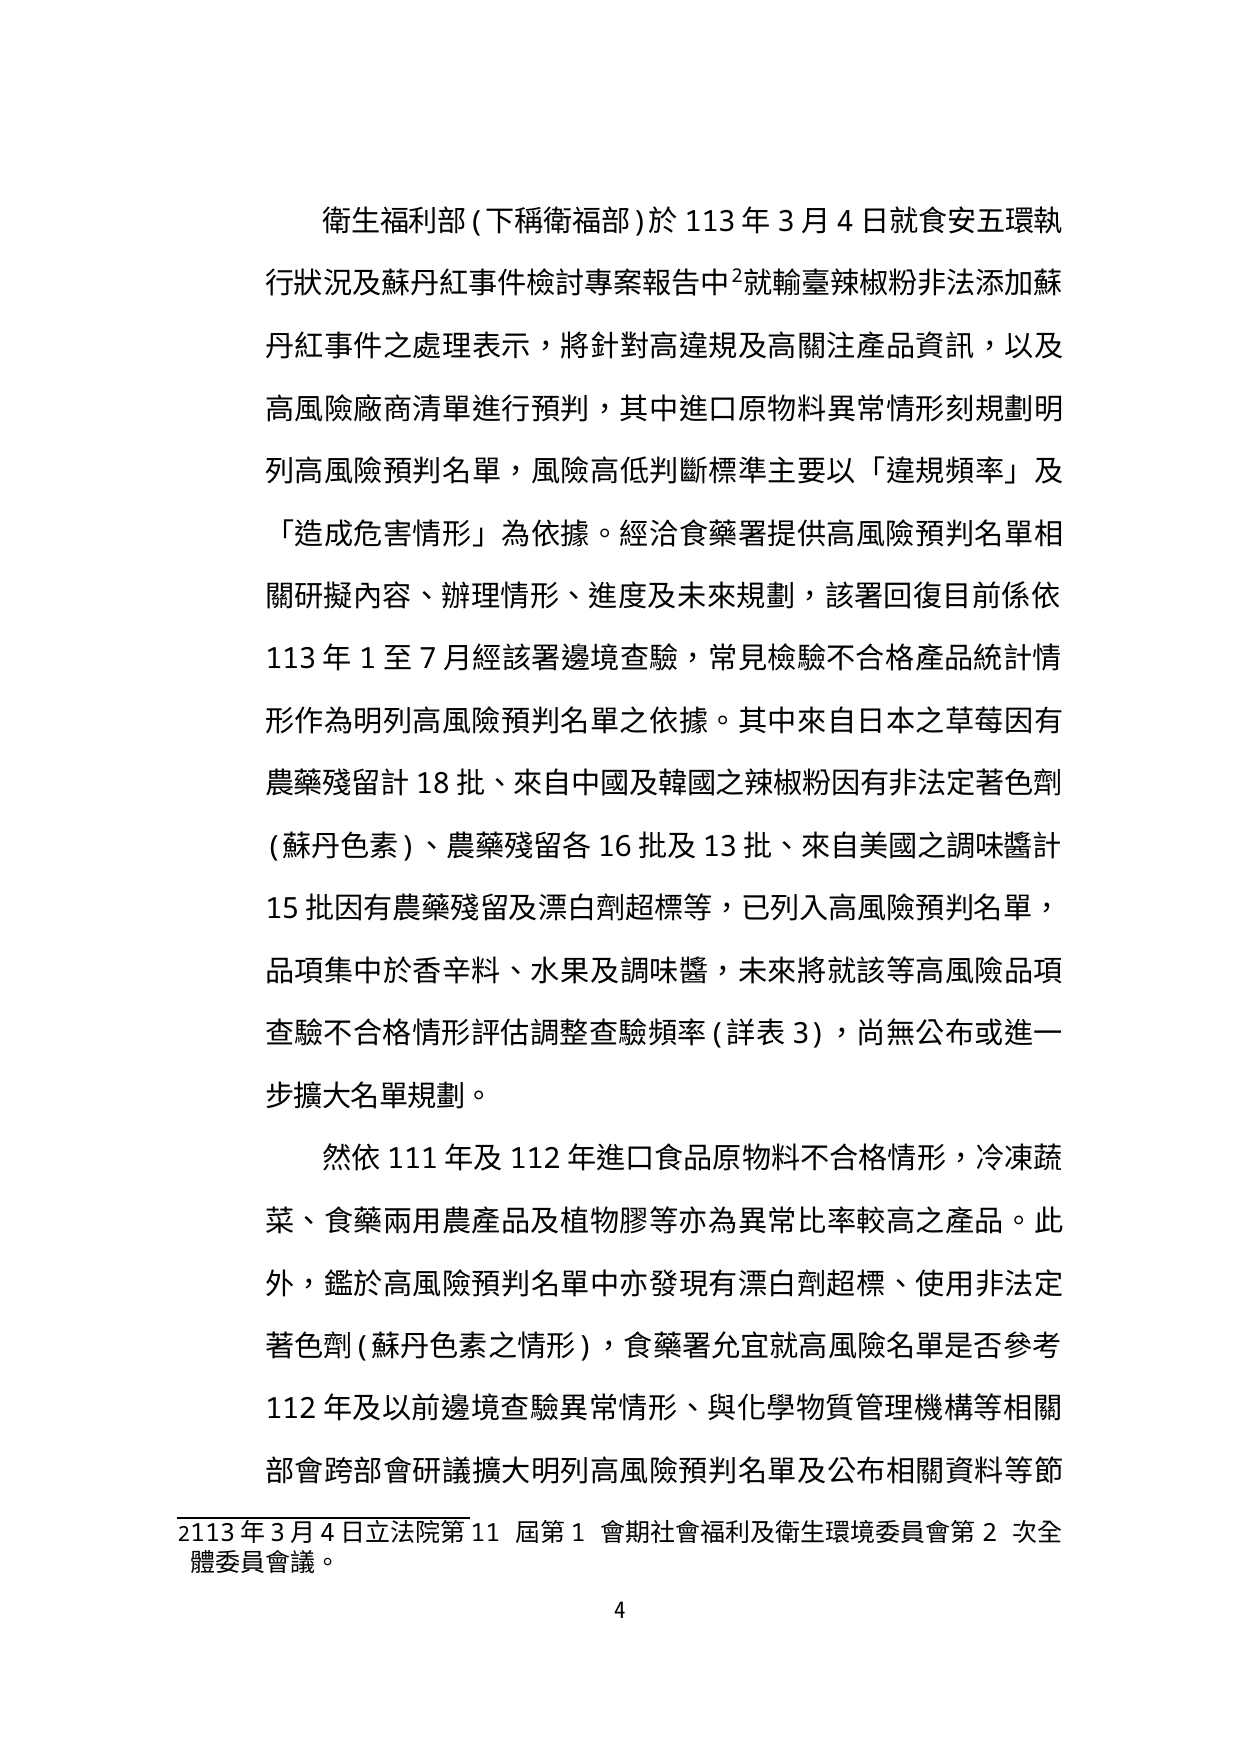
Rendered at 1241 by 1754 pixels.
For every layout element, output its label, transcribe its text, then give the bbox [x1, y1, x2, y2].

text 衛生福利部(下稱衛福部)於113年3月4日就食安五環執行狀況及蘇丹紅事件檢討專案報告中就輸臺辣椒粉非法添加蘇丹紅事件之處理表示，將針對高違規及高關注產品資訊，以及高風險廠商清單進行預判，其中進口原物料異常情形刻規劃明列高風險預判名單，風險高低判斷標準主要以「違規頻率」及「造成危害情形」為依據。經洽食藥署提供高風險預判名單相關研擬內容、辦理情形、進度及未來規劃，該署回復目前係依113年1至7月經該署邊境查驗，常見檢驗不合格產品統計情形作為明列高風險預判名單之依據。其中來自日本之草莓因有農藥殘留計18批、來自中國及韓國之辣椒粉因有非法定著色劑(蘇丹色素)、農藥殘留各16批及13批、來自美國之調味醬計15批因有農藥殘留及漂白劑超標等，已列入高風險預判名單，品項集中於香辛料、水果及調味醬，未來將就該等高風險品項查驗不合格情形評估調整查驗頻率(詳表3)，尚無公布或進一步擴大名單規劃。 [265, 177, 1063, 1115]
text 113年3月4日立法院第11 屆第1 會期社會福利及衛生環境委員會第2 次全體委員會議。 [177, 1518, 1063, 1577]
text 然依111年及112年進口食品原物料不合格情形，冷凍蔬菜、食藥兩用農產品及植物膠等亦為異常比率較高之產品。此外，鑑於高風險預判名單中亦發現有漂白劑超標、使用非法定著色劑(蘇丹色素之情形)，食藥署允宜就高風險名單是否參考112年及以前邊境查驗異常情形、與化學物質管理機構等相關部會跨部會研議擴大明列高風險預判名單及公布相關資料等節 [265, 1115, 1063, 1490]
